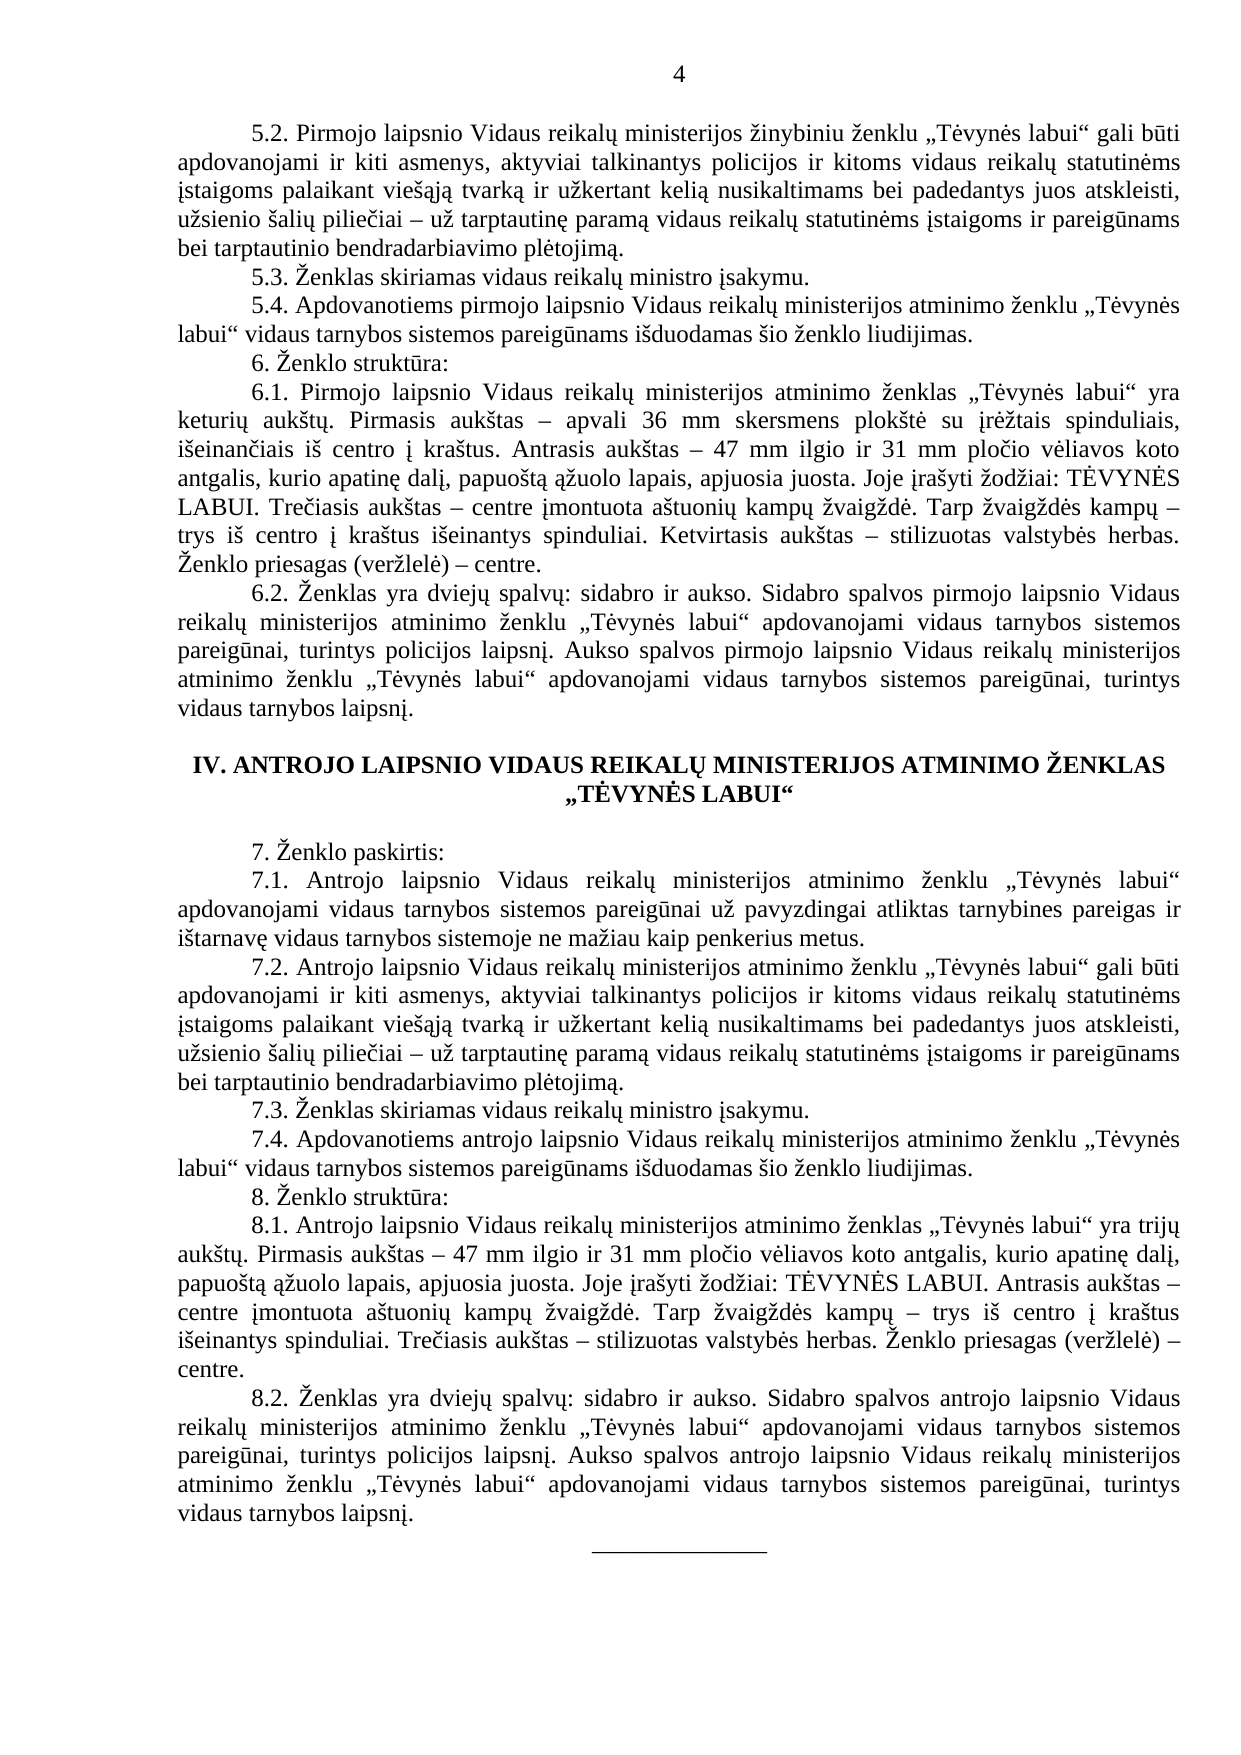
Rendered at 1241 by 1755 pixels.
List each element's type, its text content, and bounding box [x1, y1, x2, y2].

text 7.3. Ženklas skiriamas vidaus reikalų ministro įsakymu. [177, 1096, 1181, 1124]
text 5.3. Ženklas skiriamas vidaus reikalų ministro įsakymu. [177, 262, 1181, 291]
text 7.2. Antrojo laipsnio Vidaus reikalų ministerijos atminimo ženklu „Tėvynės labui“ gali būti apdovanojami ir kiti asmenys, aktyviai talkinantys policijos ir kitoms vidaus reikalų statutinėms įstaigoms palaikant viešąją tvarką ir užkertant kelią nusikaltimams bei padedantys juos atskleisti, užsienio šalių piliečiai – už tarptautinę paramą vidaus reikalų statutinėms įstaigoms ir pareigūnams bei tarptautinio bendradarbiavimo plėtojimą. [177, 952, 1181, 1096]
text 5.4. Apdovanotiems pirmojo laipsnio Vidaus reikalų ministerijos atminimo ženklu „Tėvynės labui“ vidaus tarnybos sistemos pareigūnams išduodamas šio ženklo liudijimas. [177, 291, 1181, 348]
text ______________ [177, 1527, 1181, 1556]
text 6.1. Pirmojo laipsnio Vidaus reikalų ministerijos atminimo ženklas „Tėvynės labui“ yra keturių aukštų. Pirmasis aukštas – apvali 36 mm skersmens plokštė su įrėžtais spinduliais, išeinančiais iš centro į kraštus. Antrasis aukštas – 47 mm ilgio ir 31 mm pločio vėliavos koto antgalis, kurio apatinę dalį, papuoštą ąžuolo lapais, apjuosia juosta. Joje įrašyti žodžiai: TĖVYNĖS LABUI. Trečiasis aukštas – centre įmontuota aštuonių kampų žvaigždė. Tarp žvaigždės kampų – trys iš centro į kraštus išeinantys spinduliai. Ketvirtasis aukštas – stilizuotas valstybės herbas. Ženklo priesagas (veržlelė) – centre. [177, 377, 1181, 578]
text 7.4. Apdovanotiems antrojo laipsnio Vidaus reikalų ministerijos atminimo ženklu „Tėvynės labui“ vidaus tarnybos sistemos pareigūnams išduodamas šio ženklo liudijimas. [177, 1124, 1181, 1182]
text 8.1. Antrojo laipsnio Vidaus reikalų ministerijos atminimo ženklas „Tėvynės labui“ yra trijų aukštų. Pirmasis aukštas – 47 mm ilgio ir 31 mm pločio vėliavos koto antgalis, kurio apatinę dalį, papuoštą ąžuolo lapais, apjuosia juosta. Joje įrašyti žodžiai: TĖVYNĖS LABUI. Antrasis aukštas – centre įmontuota aštuonių kampų žvaigždė. Tarp žvaigždės kampų – trys iš centro į kraštus išeinantys spinduliai. Trečiasis aukštas – stilizuotas valstybės herbas. Ženklo priesagas (veržlelė) – centre. [177, 1211, 1181, 1383]
text 8. Ženklo struktūra: [177, 1182, 1181, 1211]
text 6. Ženklo struktūra: [177, 348, 1181, 377]
text 8.2. Ženklas yra dviejų spalvų: sidabro ir aukso. Sidabro spalvos antrojo laipsnio Vidaus reikalų ministerijos atminimo ženklu „Tėvynės labui“ apdovanojami vidaus tarnybos sistemos pareigūnai, turintys policijos laipsnį. Aukso spalvos antrojo laipsnio Vidaus reikalų ministerijos atminimo ženklu „Tėvynės labui“ apdovanojami vidaus tarnybos sistemos pareigūnai, turintys vidaus tarnybos laipsnį. [177, 1383, 1181, 1527]
text IV. antrojo laipsnio Vidaus reikalų ministerijos atminimo ženklas „Tėvynės labui“ [177, 751, 1181, 808]
text 6.2. Ženklas yra dviejų spalvų: sidabro ir aukso. Sidabro spalvos pirmojo laipsnio Vidaus reikalų ministerijos atminimo ženklu „Tėvynės labui“ apdovanojami vidaus tarnybos sistemos pareigūnai, turintys policijos laipsnį. Aukso spalvos pirmojo laipsnio Vidaus reikalų ministerijos atminimo ženklu „Tėvynės labui“ apdovanojami vidaus tarnybos sistemos pareigūnai, turintys vidaus tarnybos laipsnį. [177, 578, 1181, 722]
text 5.2. Pirmojo laipsnio Vidaus reikalų ministerijos žinybiniu ženklu „Tėvynės labui“ gali būti apdovanojami ir kiti asmenys, aktyviai talkinantys policijos ir kitoms vidaus reikalų statutinėms įstaigoms palaikant viešąją tvarką ir užkertant kelią nusikaltimams bei padedantys juos atskleisti, užsienio šalių piliečiai – už tarptautinę paramą vidaus reikalų statutinėms įstaigoms ir pareigūnams bei tarptautinio bendradarbiavimo plėtojimą. [177, 118, 1181, 262]
text 7.1. Antrojo laipsnio Vidaus reikalų ministerijos atminimo ženklu „Tėvynės labui“ apdovanojami vidaus tarnybos sistemos pareigūnai už pavyzdingai atliktas tarnybines pareigas ir ištarnavę vidaus tarnybos sistemoje ne mažiau kaip penkerius metus. [177, 866, 1181, 952]
text 7. Ženklo paskirtis: [177, 837, 1181, 866]
